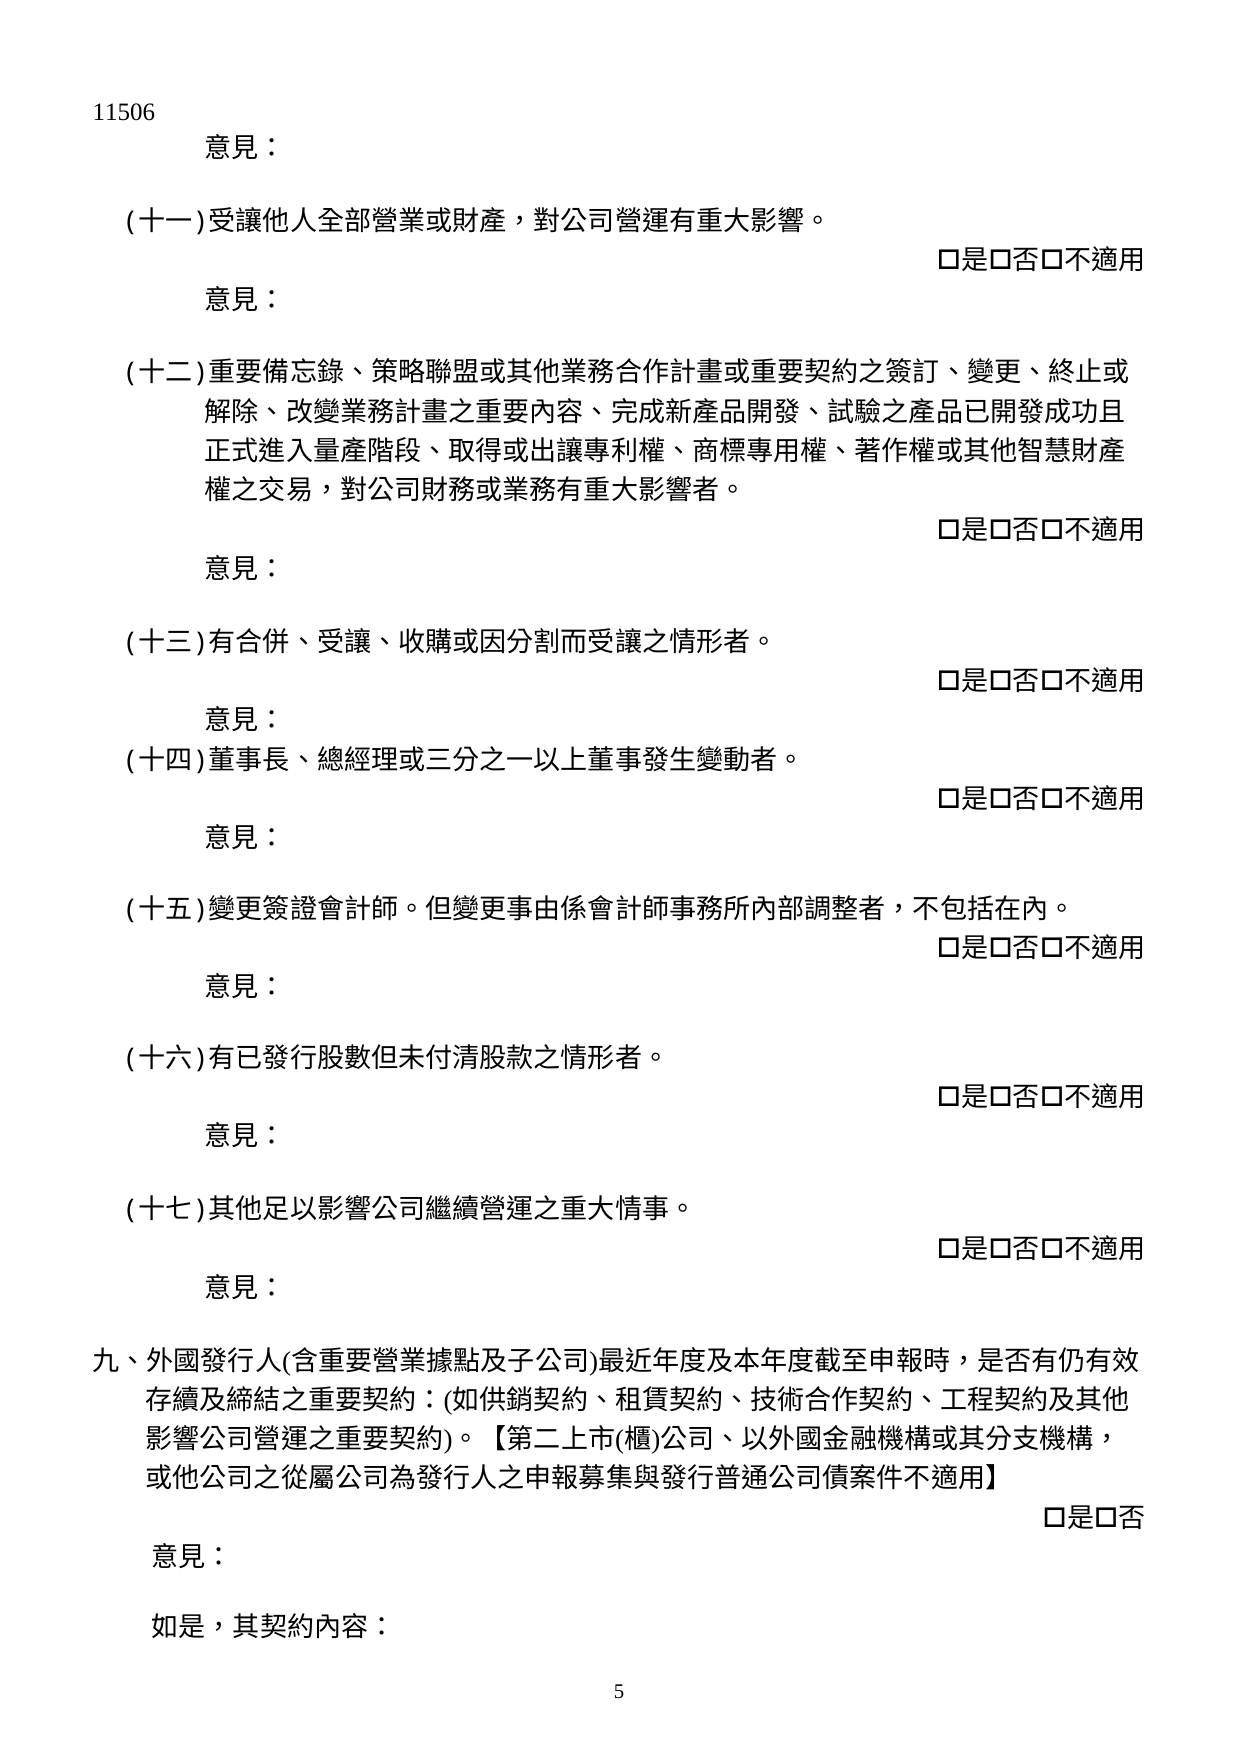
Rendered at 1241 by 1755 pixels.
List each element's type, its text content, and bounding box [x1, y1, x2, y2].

text 意見： [204, 278, 1145, 317]
text 九、外國發行人(含重要營業據點及子公司)最近年度及本年度截至申報時，是否有仍有效存續及締結之重要契約：(如供銷契約、租賃契約、技術合作契約、工程契約及其他影響公司營運之重要契約)。【第二上市(櫃)公司、以外國金融機構或其分支機構，或他公司之從屬公司為發行人之申報募集與發行普通公司債案件不適用】 [92, 1339, 1145, 1496]
text (十七)其他足以影響公司繼續營運之重大情事。 [122, 1187, 1145, 1227]
text 意見： [204, 547, 1145, 586]
text 是否不適用 [342, 508, 1145, 547]
text (十一)受讓他人全部營業或財產，對公司營運有重大影響。 [122, 199, 1145, 238]
text 是否不適用 [342, 238, 1145, 278]
text (十四)董事長、總經理或三分之一以上董事發生變動者。 [122, 738, 1145, 777]
text (十五)變更簽證會計師。但變更事由係會計師事務所內部調整者，不包括在內。 [122, 887, 1145, 926]
text 意見： [204, 126, 1145, 165]
text (十六)有已發行股數但未付清股款之情形者。 [122, 1036, 1145, 1075]
text 是否不適用 [342, 1227, 1145, 1266]
text 意見： [146, 1535, 1144, 1574]
text 意見： [204, 698, 1145, 738]
text 是否不適用 [342, 777, 1145, 816]
text 意見： [204, 1114, 1145, 1154]
text (十二)重要備忘錄、策略聯盟或其他業務合作計畫或重要契約之簽訂、變更、終止或解除、改變業務計畫之重要內容、完成新產品開發、試驗之產品已開發成功且正式進入量產階段、取得或出讓專利權、商標專用權、著作權或其他智慧財產權之交易，對公司財務或業務有重大影響者。 [122, 350, 1145, 508]
text (十三)有合併、受讓、收購或因分割而受讓之情形者。 [122, 620, 1145, 659]
text 是否 [342, 1496, 1145, 1535]
text 意見： [204, 816, 1145, 856]
text 是否不適用 [342, 926, 1145, 965]
text 意見： [204, 1266, 1145, 1305]
text 是否不適用 [342, 1075, 1145, 1114]
text 是否不適用 [342, 659, 1145, 698]
text 意見： [204, 965, 1145, 1004]
text 如是，其契約內容： [146, 1605, 1144, 1645]
